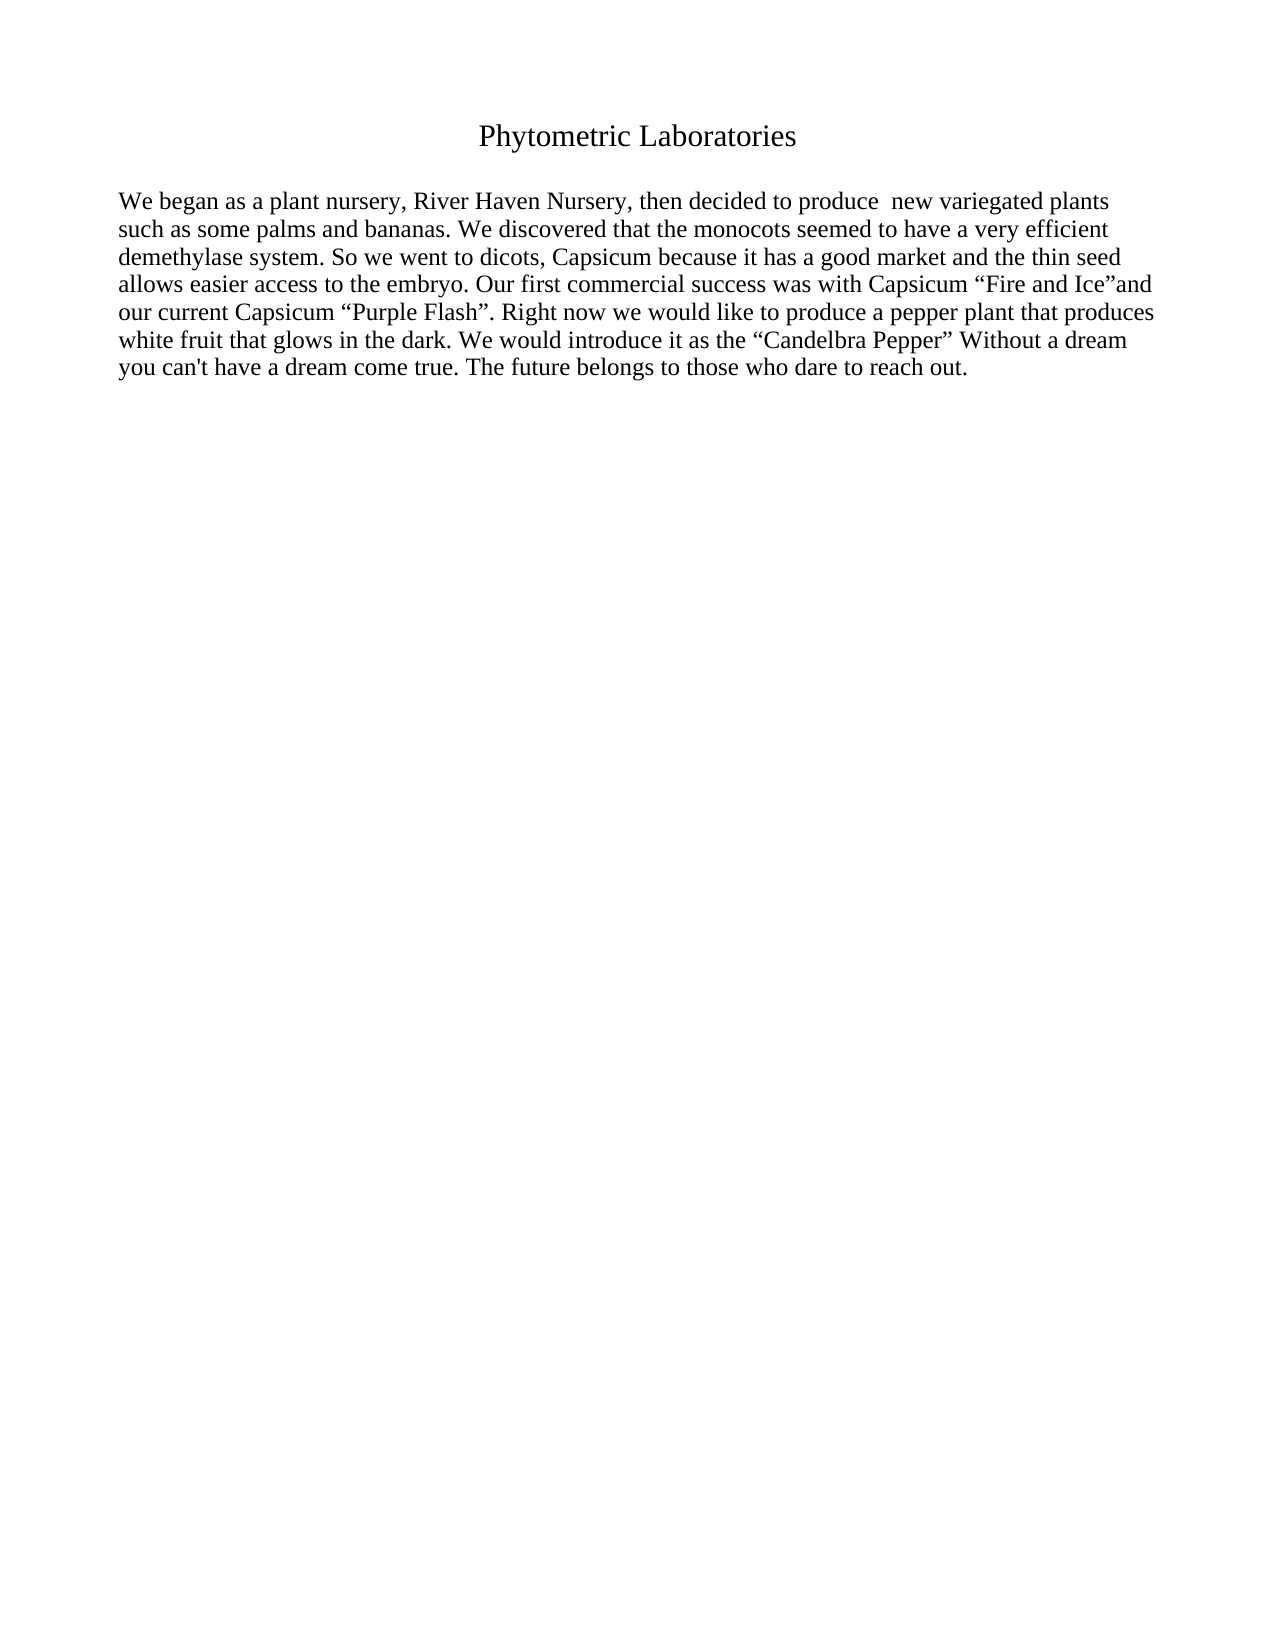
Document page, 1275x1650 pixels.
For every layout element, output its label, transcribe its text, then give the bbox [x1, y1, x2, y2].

text Phytometric Laboratories [118, 118, 1157, 153]
text We began as a plant nursery, River Haven Nursery, then decided to produce new variegated plants such as some palms and bananas. We discovered that the monocots seemed to have a very efficient demethylase system. So we went to dicots, Capsicum because it has a good market and the thin seed allows easier access to the embryo. Our first commercial success was with Capsicum “Fire and Ice”and our current Capsicum “Purple Flash”. Right now we would like to produce a pepper plant that produces white fruit that glows in the dark. We would introduce it as the “Candelbra Pepper” Without a dream you can't have a dream come true. The future belongs to those who dare to reach out. [118, 187, 1157, 381]
